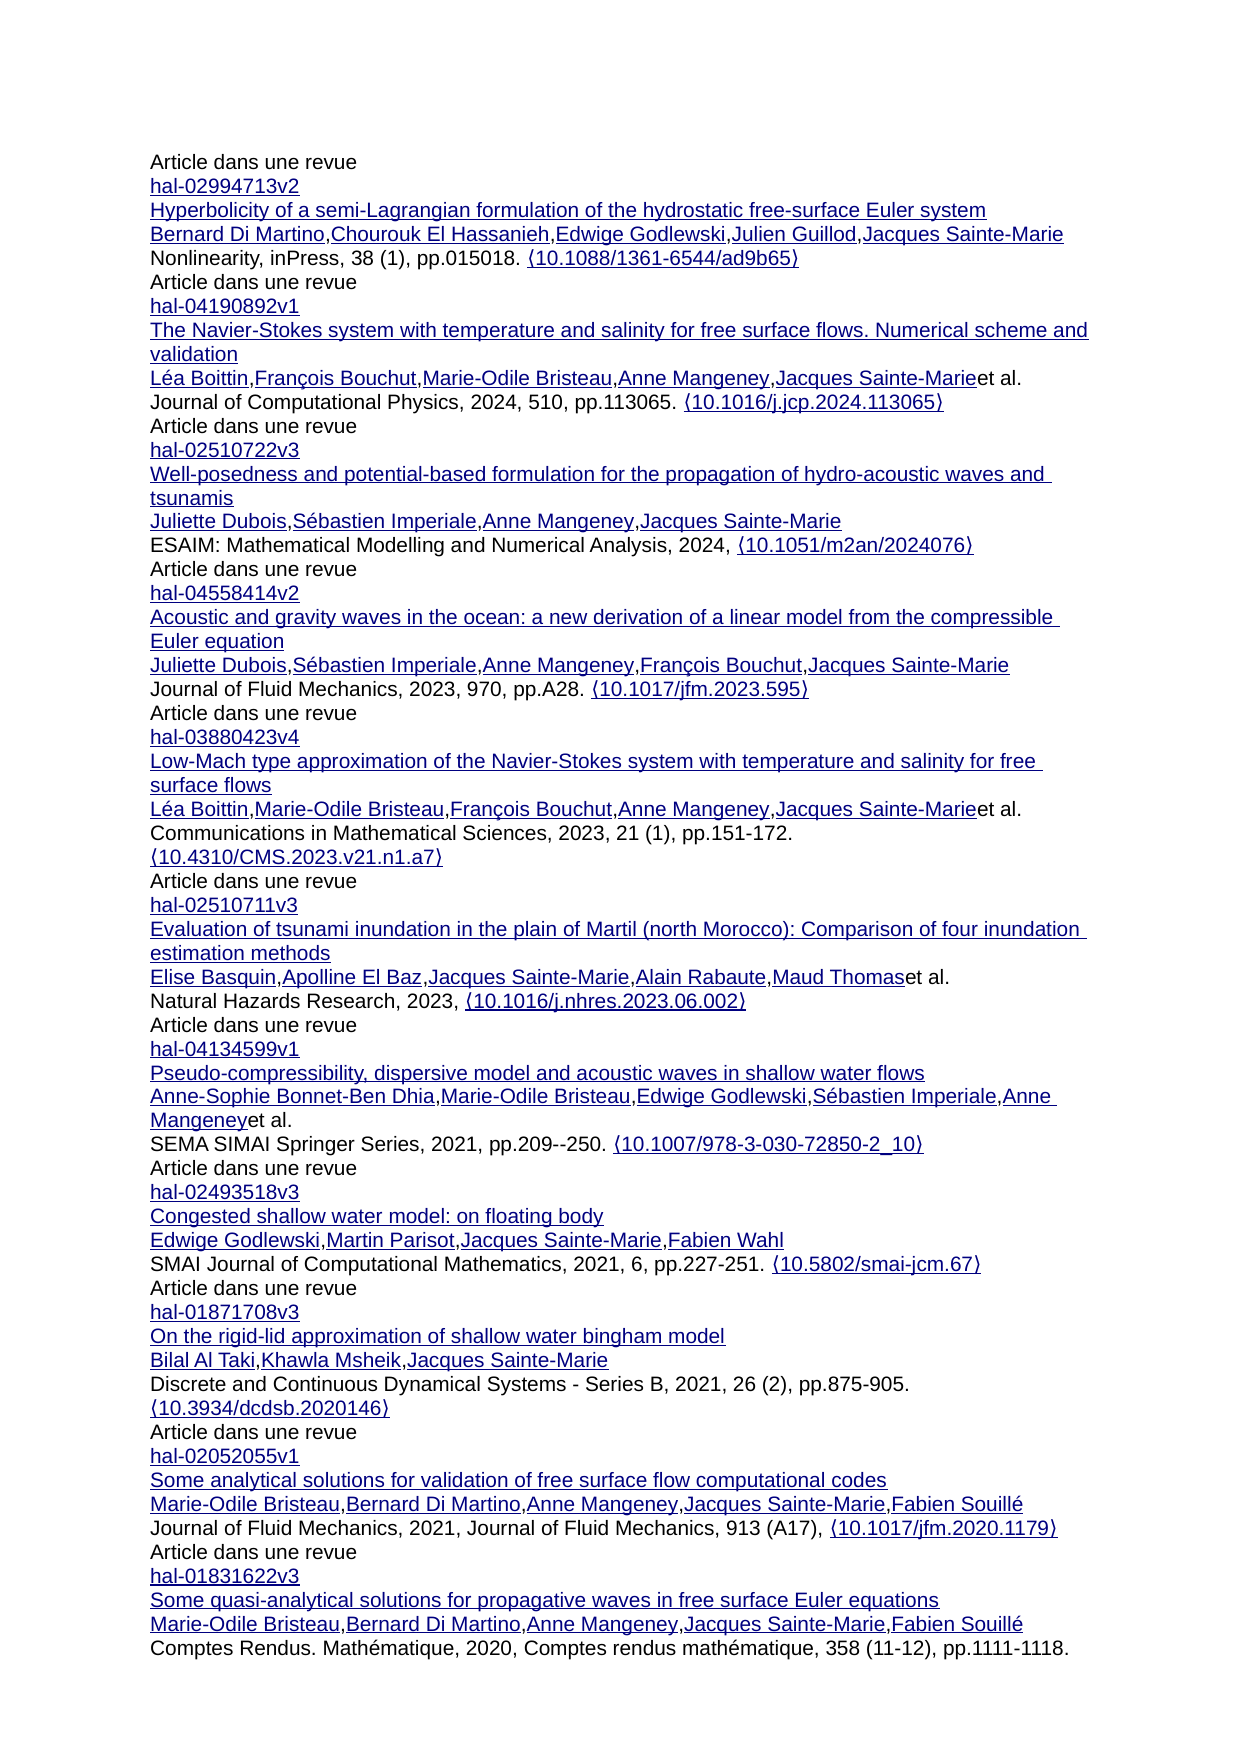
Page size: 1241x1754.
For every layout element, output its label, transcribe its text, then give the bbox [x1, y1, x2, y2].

table_cell Some analytical solutions for validation of free surface flow computational codes Marie-Odile Bristeau,Bernard Di Martino,Anne Mangeney,Jacques Sainte-Marie,Fabien Souillé Journal of Fluid Mechanics, 2021, Journal of Fluid Mechanics, 913 (A17), ⟨10.1017/jfm.2020.1179⟩ Article dans une revue hal-01831622v3 [150, 1468, 1090, 1587]
table_cell Some quasi-analytical solutions for propagative waves in free surface Euler equations Marie-Odile Bristeau,Bernard Di Martino,Anne Mangeney,Jacques Sainte-Marie,Fabien Souillé Comptes Rendus. Mathématique, 2020, Comptes rendus mathématique, 358 (11-12), pp.1111-1118. [150, 1588, 1090, 1659]
table_cell Article dans une revue hal-02994713v2 [150, 150, 1090, 198]
table_cell Acoustic and gravity waves in the ocean: a new derivation of a linear model from the compressible Euler equation Juliette Dubois,Sébastien Imperiale,Anne Mangeney,François Bouchut,Jacques Sainte-Marie Journal of Fluid Mechanics, 2023, 970, pp.A28. ⟨10.1017/jfm.2023.595⟩ Article dans une revue hal-03880423v4 [150, 605, 1090, 749]
table_cell Hyperbolicity of a semi-Lagrangian formulation of the hydrostatic free-surface Euler system Bernard Di Martino,Chourouk El Hassanieh,Edwige Godlewski,Julien Guillod,Jacques Sainte-Marie Nonlinearity, inPress, 38 (1), pp.015018. ⟨10.1088/1361-6544/ad9b65⟩ Article dans une revue hal-04190892v1 [150, 198, 1090, 318]
table_cell Low-Mach type approximation of the Navier-Stokes system with temperature and salinity for free surface flows Léa Boittin,Marie-Odile Bristeau,François Bouchut,Anne Mangeney,Jacques Sainte-Marieet al. Communications in Mathematical Sciences, 2023, 21 (1), pp.151-172. ⟨10.4310/CMS.2023.v21.n1.a7⟩ Article dans une revue hal-02510711v3 [150, 749, 1090, 917]
table_cell Well-posedness and potential-based formulation for the propagation of hydro-acoustic waves and tsunamis Juliette Dubois,Sébastien Imperiale,Anne Mangeney,Jacques Sainte-Marie ESAIM: Mathematical Modelling and Numerical Analysis, 2024, ⟨10.1051/m2an/2024076⟩ Article dans une revue hal-04558414v2 [150, 461, 1090, 605]
table_cell The Navier-Stokes system with temperature and salinity for free surface flows. Numerical scheme and validation Léa Boittin,François Bouchut,Marie-Odile Bristeau,Anne Mangeney,Jacques Sainte-Marieet al. Journal of Computational Physics, 2024, 510, pp.113065. ⟨10.1016/j.jcp.2024.113065⟩ Article dans une revue hal-02510722v3 [150, 318, 1090, 461]
table_cell On the rigid-lid approximation of shallow water bingham model Bilal Al Taki,Khawla Msheik,Jacques Sainte-Marie Discrete and Continuous Dynamical Systems - Series B, 2021, 26 (2), pp.875-905. ⟨10.3934/dcdsb.2020146⟩ Article dans une revue hal-02052055v1 [150, 1324, 1090, 1468]
table_cell Pseudo-compressibility, dispersive model and acoustic waves in shallow water flows Anne-Sophie Bonnet-Ben Dhia,Marie-Odile Bristeau,Edwige Godlewski,Sébastien Imperiale,Anne Mangeneyet al. SEMA SIMAI Springer Series, 2021, pp.209--250. ⟨10.1007/978-3-030-72850-2_10⟩ Article dans une revue hal-02493518v3 [150, 1060, 1090, 1204]
table_cell Congested shallow water model: on floating body Edwige Godlewski,Martin Parisot,Jacques Sainte-Marie,Fabien Wahl SMAI Journal of Computational Mathematics, 2021, 6, pp.227-251. ⟨10.5802/smai-jcm.67⟩ Article dans une revue hal-01871708v3 [150, 1204, 1090, 1324]
table_cell Evaluation of tsunami inundation in the plain of Martil (north Morocco): Comparison of four inundation estimation methods Elise Basquin,Apolline El Baz,Jacques Sainte-Marie,Alain Rabaute,Maud Thomaset al. Natural Hazards Research, 2023, ⟨10.1016/j.nhres.2023.06.002⟩ Article dans une revue hal-04134599v1 [150, 917, 1090, 1060]
